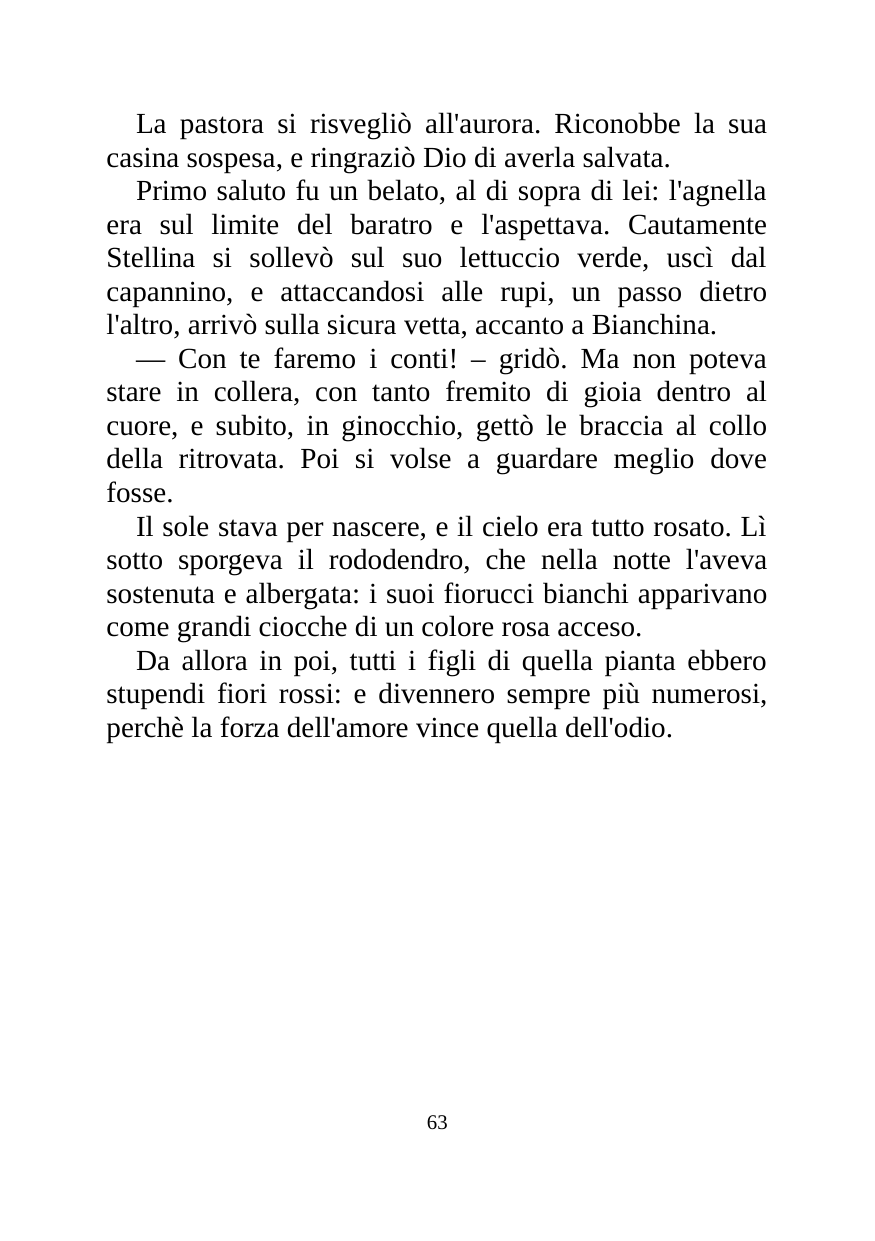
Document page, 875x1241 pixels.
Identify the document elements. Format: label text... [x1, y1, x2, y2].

text Da allora in poi, tutti i figli di quella pianta ebbero stupendi fiori rossi: e divennero sempre più numerosi, perchè la forza dell'amore vince quella dell'odio. [106, 643, 768, 743]
text La pastora si risvegliò all'aurora. Riconobbe la sua casina sospesa, e ringraziò Dio di averla salvata. [106, 106, 768, 173]
text Primo saluto fu un belato, al di sopra di lei: l'agnella era sul limite del baratro e l'aspettava. Cautamente Stellina si sollevò sul suo lettuccio verde, uscì dal capannino, e attaccandosi alle rupi, un passo dietro l'altro, arrivò sulla sicura vetta, accanto a Bianchina. [106, 173, 768, 341]
text Il sole stava per nascere, e il cielo era tutto rosato. Lì sotto sporgeva il rododendro, che nella notte l'aveva sostenuta e albergata: i suoi fiorucci bianchi apparivano come grandi ciocche di un colore rosa acceso. [106, 509, 768, 643]
text — Con te faremo i conti! – gridò. Ma non poteva stare in collera, con tanto fremito di gioia dentro al cuore, e subito, in ginocchio, gettò le braccia al collo della ritrovata. Poi si volse a guardare meglio dove fosse. [106, 341, 768, 509]
